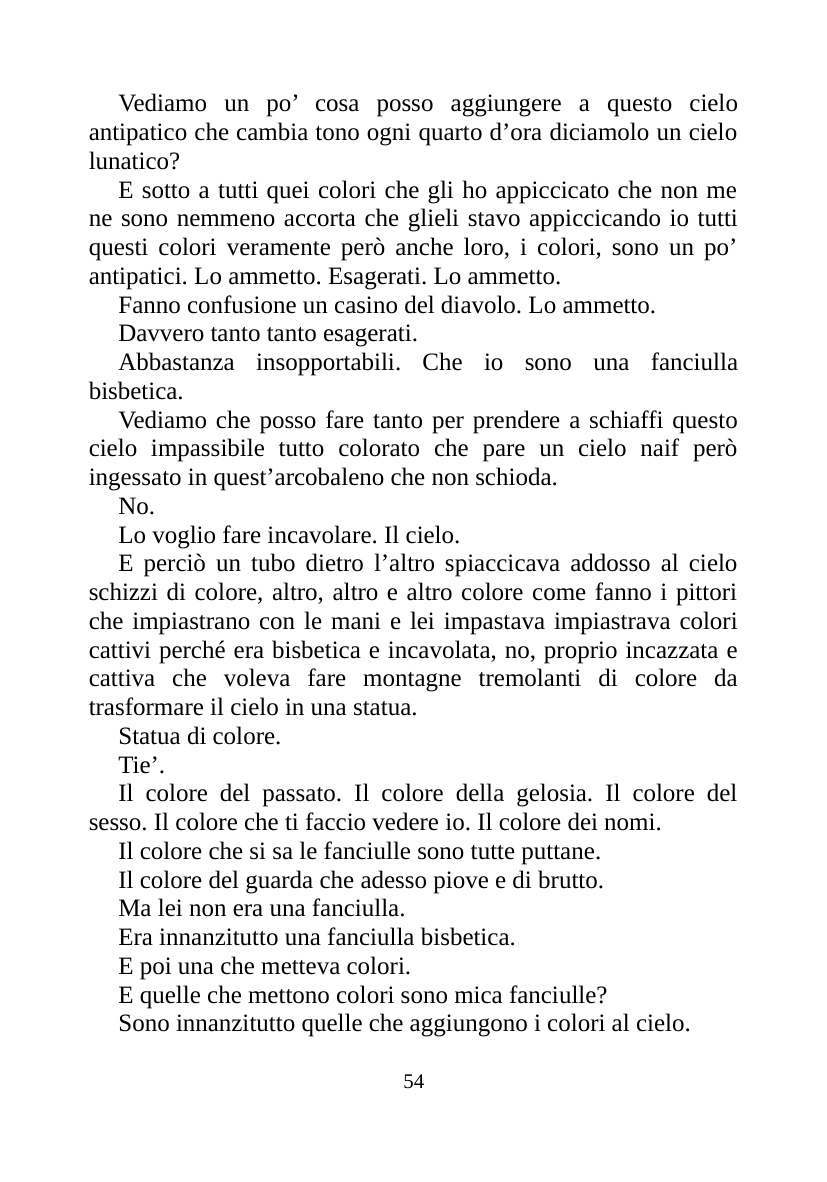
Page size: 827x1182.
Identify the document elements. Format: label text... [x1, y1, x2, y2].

text Statua di colore. [88, 721, 738, 750]
text Vediamo un po’ cosa posso aggiungere a questo cielo antipatico che cambia tono ogni quarto d’ora diciamolo un cielo lunatico? [88, 88, 738, 175]
text Il colore del guarda che adesso piove e di brutto. [88, 865, 738, 893]
text Tie’. [88, 750, 738, 778]
text Era innanzitutto una fanciulla bisbetica. [88, 922, 738, 951]
text E sotto a tutti quei colori che gli ho appiccicato che non me ne sono nemmeno accorta che glieli stavo appiccicando io tutti questi colori veramente però anche loro, i colori, sono un po’ antipatici. Lo ammetto. Esagerati. Lo ammetto. [88, 175, 738, 290]
text E perciò un tubo dietro l’altro spiaccicava addosso al cielo schizzi di colore, altro, altro e altro colore come fanno i pittori che impiastrano con le mani e lei impastava impiastrava colori cattivi perché era bisbetica e incavolata, no, proprio incazzata e cattiva che voleva fare montagne tremolanti di colore da trasformare il cielo in una statua. [88, 548, 738, 721]
text Il colore che si sa le fanciulle sono tutte puttane. [88, 836, 738, 865]
text Fanno confusione un casino del diavolo. Lo ammetto. [88, 290, 738, 318]
text Davvero tanto tanto esagerati. [88, 318, 738, 347]
text No. [88, 491, 738, 520]
text Abbastanza insopportabili. Che io sono una fanciulla bisbetica. [88, 347, 738, 405]
text Vediamo che posso fare tanto per prendere a schiaffi questo cielo impassibile tutto colorato che pare un cielo naif però ingessato in quest’arcobaleno che non schioda. [88, 405, 738, 491]
text Il colore del passato. Il colore della gelosia. Il colore del sesso. Il colore che ti faccio vedere io. Il colore dei nomi. [88, 778, 738, 836]
text Ma lei non era una fanciulla. [88, 893, 738, 922]
text E quelle che mettono colori sono mica fanciulle? [88, 980, 738, 1008]
text Sono innanzitutto quelle che aggiungono i colori al cielo. [88, 1008, 738, 1037]
text Lo voglio fare incavolare. Il cielo. [88, 520, 738, 548]
text E poi una che metteva colori. [88, 951, 738, 980]
